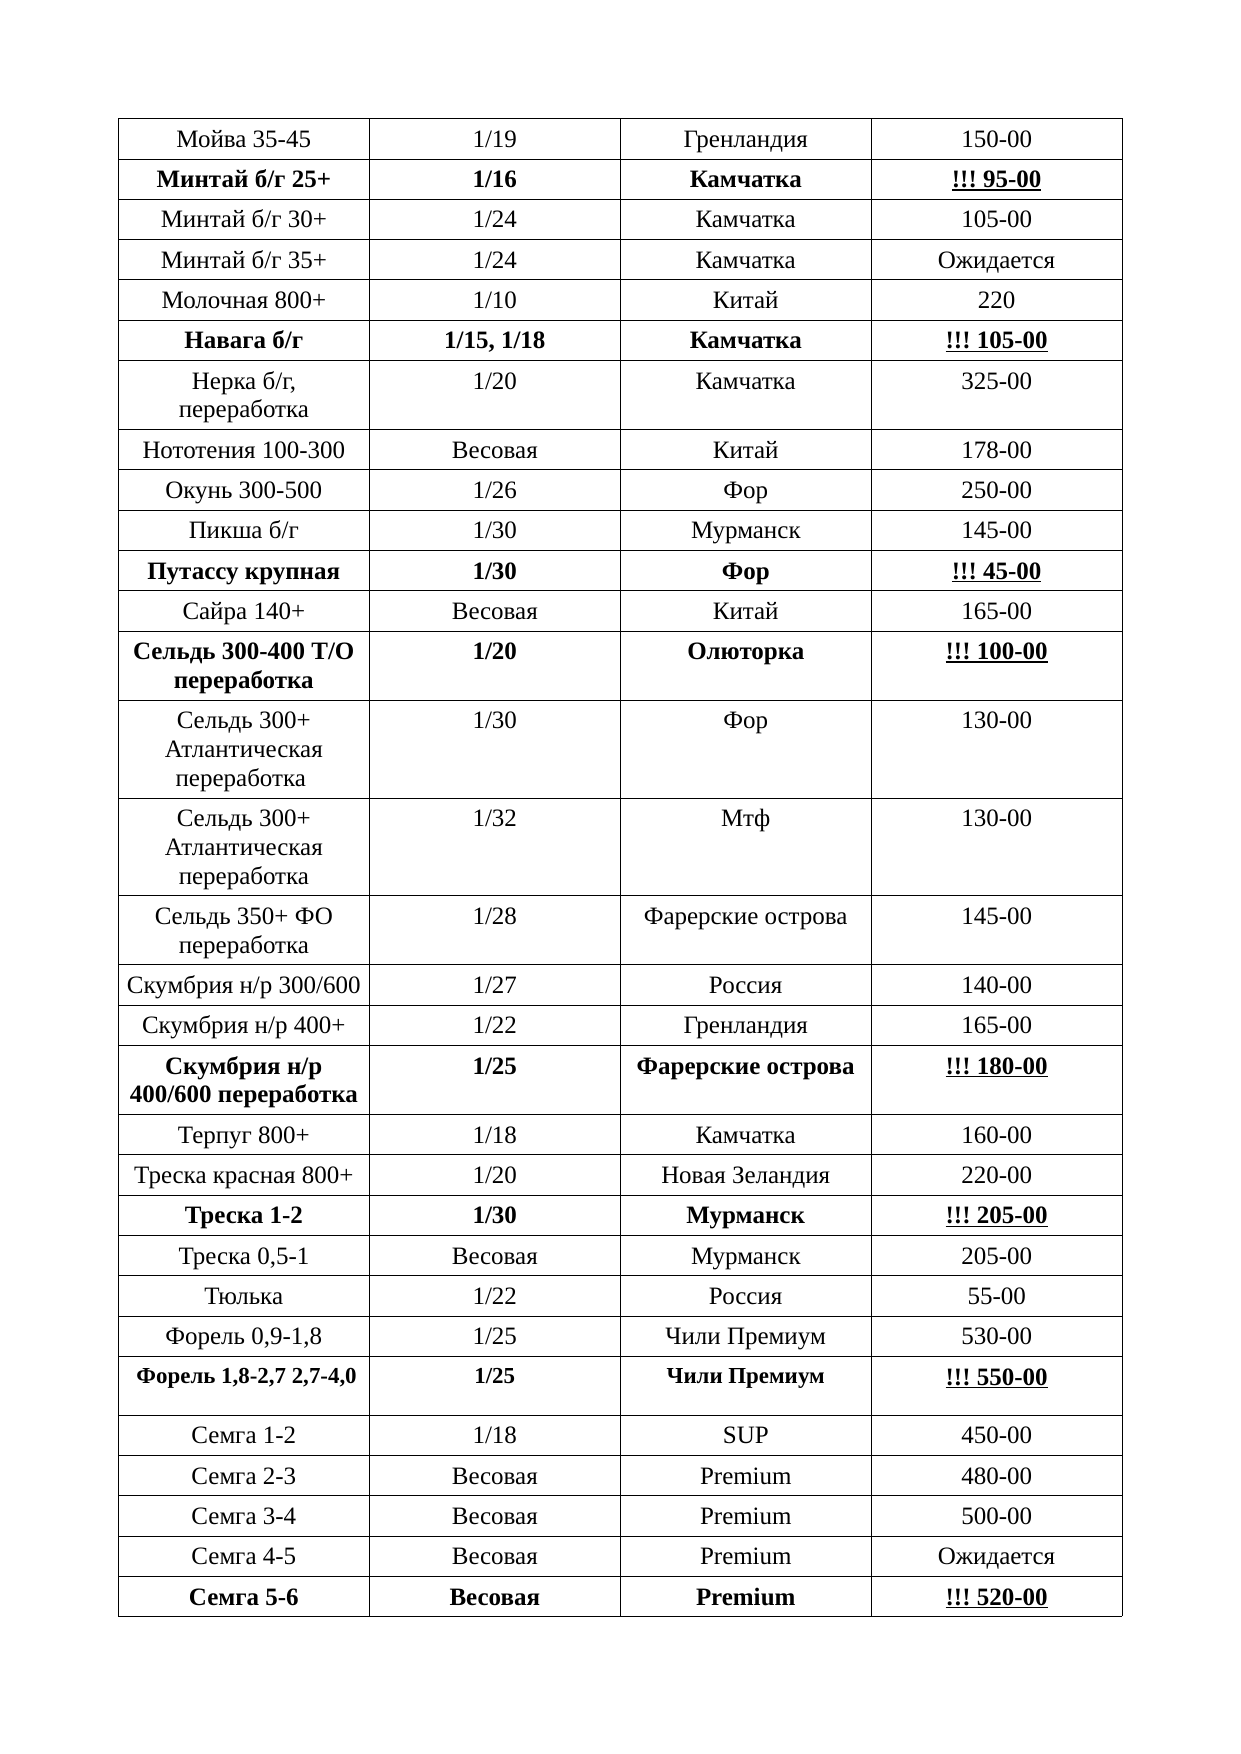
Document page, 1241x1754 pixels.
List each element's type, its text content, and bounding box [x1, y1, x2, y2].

table_cell Фарерские острова [621, 896, 871, 964]
table_cell 150-00 [872, 119, 1122, 158]
table_cell !!! 180-00 [872, 1046, 1122, 1114]
table_cell Олюторка [621, 632, 871, 700]
table_cell Минтай б/г 30+ [119, 200, 369, 239]
table_cell Фор [621, 470, 871, 510]
table_cell 1/18 [370, 1115, 620, 1154]
table_cell Мурманск [621, 1236, 871, 1275]
table_cell 530-00 [872, 1317, 1122, 1356]
table_cell Семга 4-5 [119, 1537, 369, 1576]
table_cell 140-00 [872, 965, 1122, 1005]
table_cell Гренландия [621, 119, 871, 158]
table_cell Сельдь 300+ Атлантическая переработка [119, 799, 369, 895]
table_cell Мурманск [621, 511, 871, 550]
table_cell 1/16 [370, 160, 620, 199]
table_cell Камчатка [621, 160, 871, 199]
table_cell Китай [621, 430, 871, 469]
table_cell Камчатка [621, 321, 871, 360]
table_cell 130-00 [872, 799, 1122, 895]
table_cell Нерка б/г, переработка [119, 361, 369, 429]
table_cell 130-00 [872, 701, 1122, 797]
table_cell 1/10 [370, 280, 620, 320]
table_cell Тюлька [119, 1276, 369, 1316]
table_cell Premium [621, 1537, 871, 1576]
table_cell Скумбрия н/р 400/600 переработка [119, 1046, 369, 1114]
table_cell !!! 550-00 [872, 1357, 1122, 1415]
table_cell Весовая [370, 1537, 620, 1576]
table_cell Россия [621, 1276, 871, 1316]
table_cell 250-00 [872, 470, 1122, 510]
table_cell 1/30 [370, 551, 620, 590]
table_cell Терпуг 800+ [119, 1115, 369, 1154]
table_cell !!! 105-00 [872, 321, 1122, 360]
table_cell 1/26 [370, 470, 620, 510]
table_cell Сайра 140+ [119, 591, 369, 631]
table_cell Ожидается [872, 1537, 1122, 1576]
table_cell 1/18 [370, 1416, 620, 1455]
table_cell 1/28 [370, 896, 620, 964]
table_cell Навага б/г [119, 321, 369, 360]
table_cell Семга 3-4 [119, 1496, 369, 1536]
table_cell 1/30 [370, 511, 620, 550]
table_cell Фор [621, 551, 871, 590]
table_cell Premium [621, 1577, 871, 1616]
table_cell 1/25 [370, 1317, 620, 1356]
table_cell Форель 1,8-2,7 2,7-4,0 [119, 1357, 369, 1415]
table_cell Треска красная 800+ [119, 1155, 369, 1195]
table_cell 325-00 [872, 361, 1122, 429]
table_cell 1/15, 1/18 [370, 321, 620, 360]
table_cell 220 [872, 280, 1122, 320]
table_cell 160-00 [872, 1115, 1122, 1154]
table_cell 55-00 [872, 1276, 1122, 1316]
table_cell Весовая [370, 1236, 620, 1275]
table_cell Ожидается [872, 240, 1122, 279]
table_cell !!! 95-00 [872, 160, 1122, 199]
table_cell Сельдь 350+ ФО переработка [119, 896, 369, 964]
table_cell Семга 2-3 [119, 1456, 369, 1495]
table_cell Пикша б/г [119, 511, 369, 550]
table_cell Весовая [370, 1456, 620, 1495]
table_cell Путассу крупная [119, 551, 369, 590]
table_cell Мтф [621, 799, 871, 895]
table_cell 1/24 [370, 200, 620, 239]
table_cell 220-00 [872, 1155, 1122, 1195]
table_cell Чили Премиум [621, 1317, 871, 1356]
table_cell SUP [621, 1416, 871, 1455]
table_cell !!! 205-00 [872, 1196, 1122, 1235]
table_cell Камчатка [621, 1115, 871, 1154]
table_cell Нототения 100-300 [119, 430, 369, 469]
table_cell 1/20 [370, 1155, 620, 1195]
table_cell Фор [621, 701, 871, 797]
table_cell Мурманск [621, 1196, 871, 1235]
table_cell Новая Зеландия [621, 1155, 871, 1195]
table_cell Камчатка [621, 200, 871, 239]
table_cell Молочная 800+ [119, 280, 369, 320]
table_cell 450-00 [872, 1416, 1122, 1455]
table_cell 105-00 [872, 200, 1122, 239]
table_cell Гренландия [621, 1006, 871, 1045]
table_cell !!! 45-00 [872, 551, 1122, 590]
table_cell Минтай б/г 25+ [119, 160, 369, 199]
table_cell !!! 100-00 [872, 632, 1122, 700]
table_cell 165-00 [872, 1006, 1122, 1045]
table_cell Минтай б/г 35+ [119, 240, 369, 279]
table_cell Сельдь 300+ Атлантическая переработка [119, 701, 369, 797]
table_cell Скумбрия н/р 300/600 [119, 965, 369, 1005]
table_cell Весовая [370, 430, 620, 469]
table_cell 145-00 [872, 896, 1122, 964]
table_cell Весовая [370, 1496, 620, 1536]
table_cell 1/25 [370, 1357, 620, 1415]
table_cell Камчатка [621, 361, 871, 429]
table_cell 205-00 [872, 1236, 1122, 1275]
table_cell Семга 1-2 [119, 1416, 369, 1455]
table_cell 165-00 [872, 591, 1122, 631]
table_cell Premium [621, 1456, 871, 1495]
table_cell Окунь 300-500 [119, 470, 369, 510]
table_cell Фарерские острова [621, 1046, 871, 1114]
table_cell !!! 520-00 [872, 1577, 1122, 1616]
table_cell 1/19 [370, 119, 620, 158]
table_cell 1/20 [370, 361, 620, 429]
table_cell 1/22 [370, 1006, 620, 1045]
table_cell 1/25 [370, 1046, 620, 1114]
table_cell 1/22 [370, 1276, 620, 1316]
table_cell Россия [621, 965, 871, 1005]
table_cell 1/20 [370, 632, 620, 700]
table_cell Камчатка [621, 240, 871, 279]
table_cell 145-00 [872, 511, 1122, 550]
table_cell 1/30 [370, 1196, 620, 1235]
table_cell Мойва 35-45 [119, 119, 369, 158]
table_cell Чили Премиум [621, 1357, 871, 1415]
table_cell 178-00 [872, 430, 1122, 469]
table_cell Семга 5-6 [119, 1577, 369, 1616]
table_cell 1/30 [370, 701, 620, 797]
table_cell Треска 0,5-1 [119, 1236, 369, 1275]
table_cell Китай [621, 591, 871, 631]
table_cell Китай [621, 280, 871, 320]
table_cell Весовая [370, 591, 620, 631]
table_cell 480-00 [872, 1456, 1122, 1495]
table_cell 500-00 [872, 1496, 1122, 1536]
table_cell Треска 1-2 [119, 1196, 369, 1235]
table_cell Premium [621, 1496, 871, 1536]
table_cell Сельдь 300-400 Т/О переработка [119, 632, 369, 700]
table_cell 1/32 [370, 799, 620, 895]
table_cell 1/24 [370, 240, 620, 279]
table_cell Скумбрия н/р 400+ [119, 1006, 369, 1045]
table_cell 1/27 [370, 965, 620, 1005]
table_cell Форель 0,9-1,8 [119, 1317, 369, 1356]
table_cell Весовая [370, 1577, 620, 1616]
